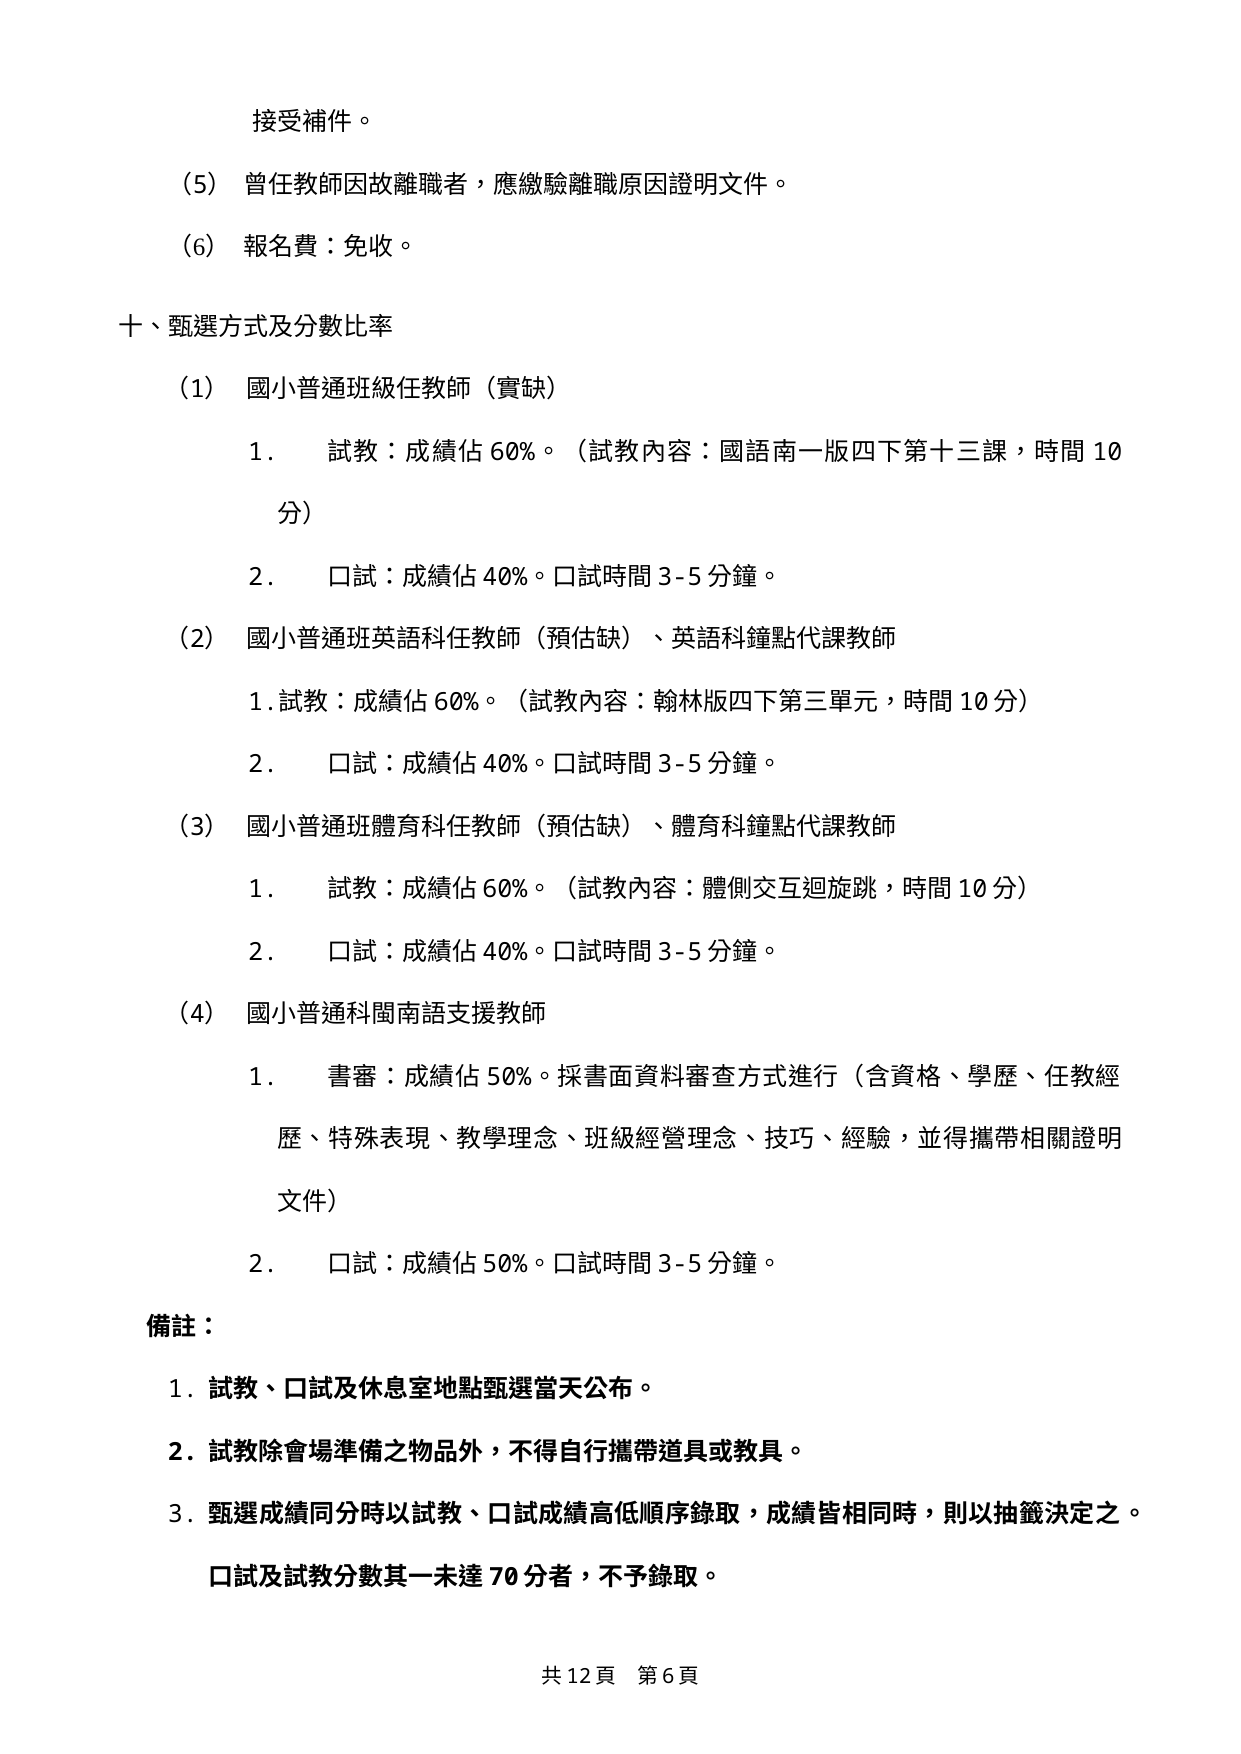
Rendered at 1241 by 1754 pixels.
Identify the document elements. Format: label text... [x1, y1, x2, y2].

text 備註： [146, 1283, 1122, 1345]
list 試教：成績佔60%。（試教內容：體側交互迴旋跳，時間10分） [248, 845, 1122, 908]
list 口試：成績佔40%。口試時間3-5分鐘。 [248, 533, 1122, 595]
list 報名費：免收。 [168, 203, 1122, 266]
list 試教、口試及休息室地點甄選當天公布。 [168, 1345, 1122, 1408]
list 國小普通班體育科任教師（預估缺）、體育科鐘點代課教師 [164, 783, 1122, 845]
text 十、甄選方式及分數比率 [118, 283, 1122, 345]
list 書審：成績佔50%。採書面資料審查方式進行（含資格、學歷、任教經歷、特殊表現、教學理念、班級經營理念、技巧、經驗，並得攜帶相關證明文件） [248, 1033, 1122, 1220]
list 甄選成績同分時以試教、口試成績高低順序錄取，成績皆相同時，則以抽籤決定之。口試及試教分數其一未達70分者，不予錄取。 [168, 1470, 1122, 1595]
list 口試：成績佔50%。口試時間3-5分鐘。 [248, 1220, 1122, 1283]
list 試教除會場準備之物品外，不得自行攜帶道具或教具。 [168, 1408, 1122, 1470]
list 試教：成績佔60%。（試教內容：翰林版四下第三單元，時間10分） [248, 658, 1122, 720]
list 國小普通班級任教師（實缺） [164, 345, 1122, 408]
list 口試：成績佔40%。口試時間3-5分鐘。 [248, 720, 1122, 783]
list 曾任教師因故離職者，應繳驗離職原因證明文件。 [168, 141, 1122, 203]
list 國小普通班英語科任教師（預估缺）、英語科鐘點代課教師 [164, 595, 1122, 658]
text 接受補件。 [179, 78, 1122, 141]
list 國小普通科閩南語支援教師 [164, 970, 1122, 1033]
list 試教：成績佔60%。（試教內容：國語南一版四下第十三課，時間10分） [248, 408, 1122, 533]
list 口試：成績佔40%。口試時間3-5分鐘。 [248, 908, 1122, 970]
